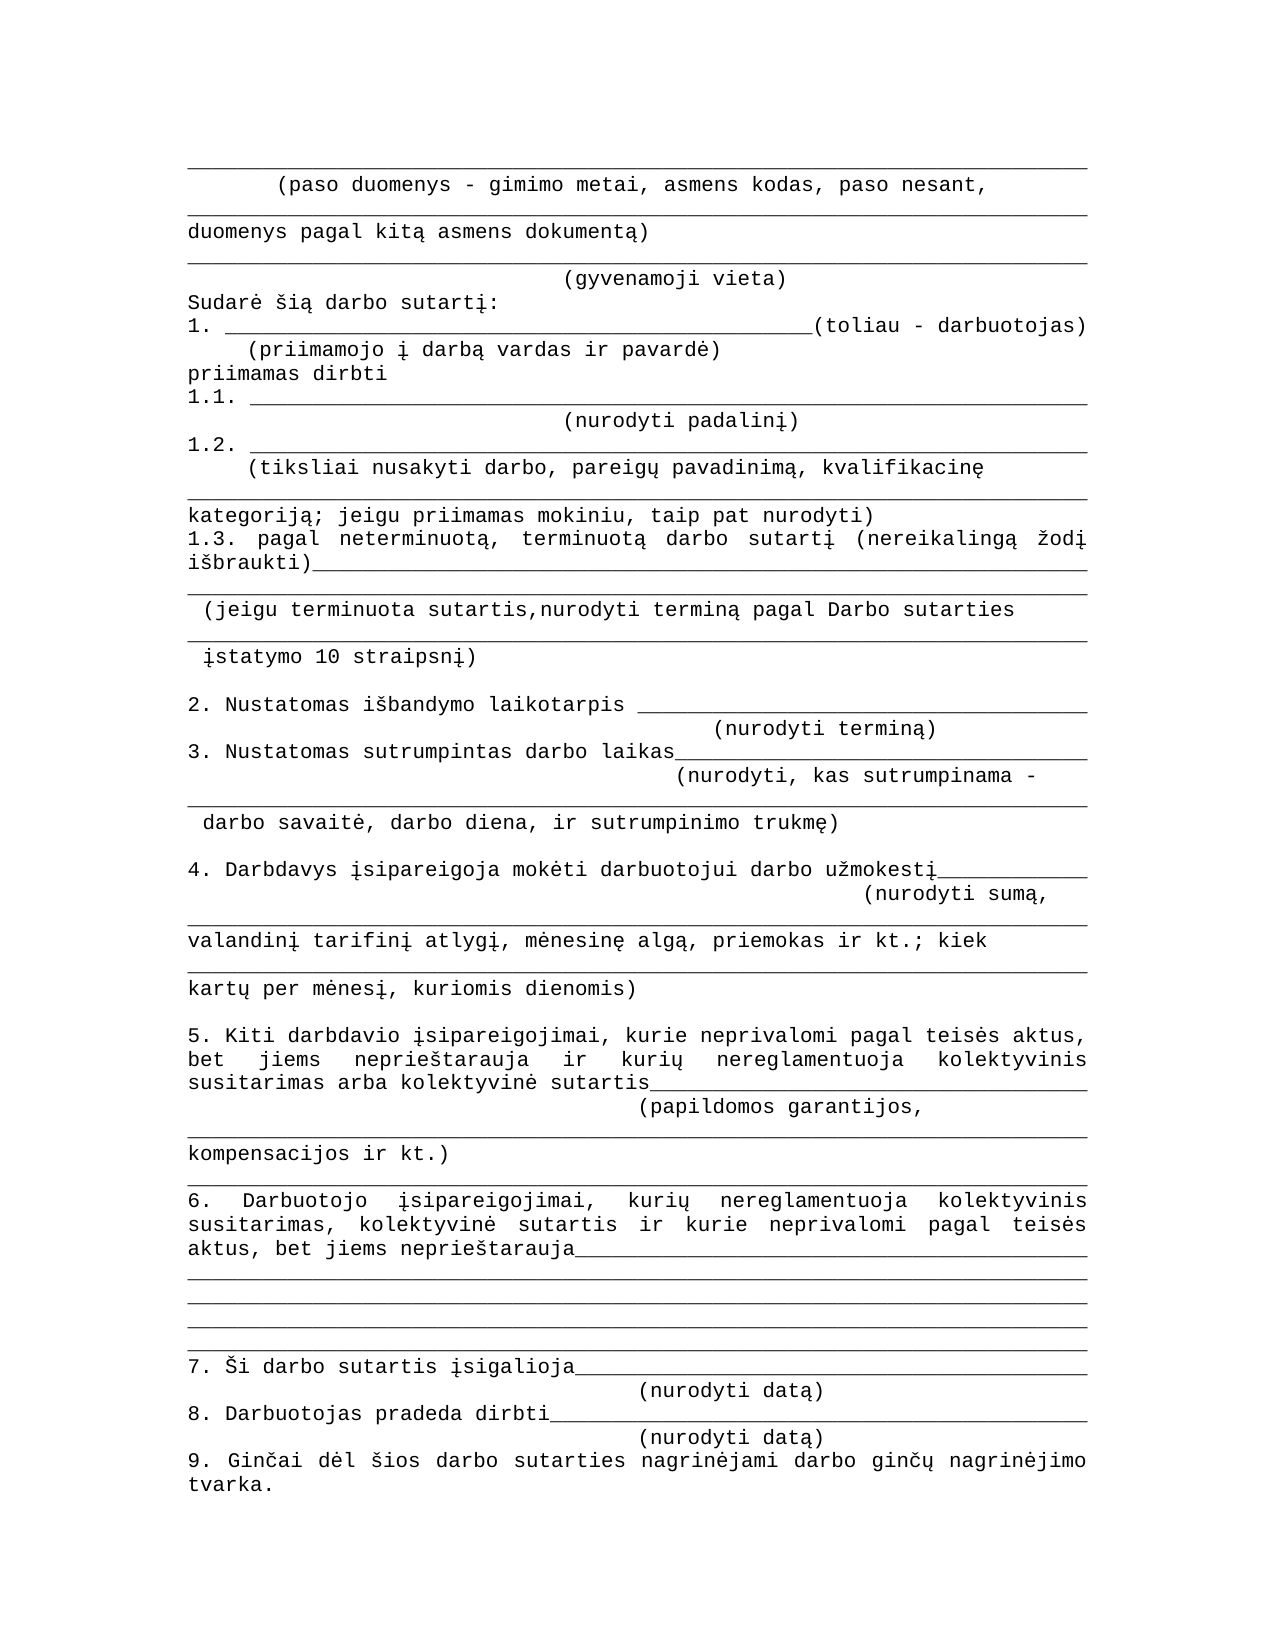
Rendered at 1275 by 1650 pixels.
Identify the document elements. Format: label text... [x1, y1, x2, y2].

text (nurodyti datą) [562, 1427, 1087, 1451]
text 1.3. pagal neterminuotą, terminuotą darbo sutartį (nereikalingą žodį išbraukti)______________________________________________________________ [187, 528, 1087, 576]
text kategoriją; jeigu priimamas mokiniu, taip pat nurodyti) [187, 505, 1087, 528]
text [187, 1328, 1087, 1332]
text 1.1. ___________________________________________________________________ [187, 386, 1087, 410]
text ________________________________________________________________________ [187, 1285, 1087, 1303]
text 2. Nustatomas išbandymo laikotarpis ____________________________________ [187, 694, 1087, 717]
text kartų per mėnesį, kuriomis dienomis) [187, 978, 1087, 1001]
text [187, 807, 1087, 812]
text ________________________________________________________________________ [187, 150, 1087, 168]
text 6. Darbuotojo įsipareigojimai, kurių nereglamentuoja kolektyvinis susitarimas, kolektyvinė sutartis ir kurie neprivalomi pagal teisės aktus, bet jiems neprieštarauja_________________________________________ [187, 1190, 1087, 1261]
text ________________________________________________________________________ [187, 1119, 1087, 1137]
text 7. Ši darbo sutartis įsigalioja_________________________________________ [187, 1356, 1087, 1379]
text (priimamojo į darbą vardas ir pavardė) [247, 339, 1087, 363]
text ________________________________________________________________________ [187, 788, 1087, 806]
text [187, 926, 1087, 930]
text 9. Ginčai dėl šios darbo sutarties nagrinėjami darbo ginčų nagrinėjimo tvarka. [187, 1451, 1087, 1498]
text įstatymo 10 straipsnį) [202, 647, 1087, 670]
text (nurodyti datą) [562, 1379, 1087, 1403]
text [187, 216, 1087, 221]
text ________________________________________________________________________ [187, 576, 1087, 594]
text 3. Nustatomas sutrumpintas darbo laikas_________________________________ [187, 741, 1087, 765]
text 4. Darbdavys įsipareigoja mokėti darbuotojui darbo užmokestį____________ [187, 859, 1087, 883]
text 8. Darbuotojas pradeda dirbti___________________________________________ [187, 1403, 1087, 1427]
text priimamas dirbti [187, 363, 1087, 386]
text [187, 1138, 1087, 1143]
text [187, 973, 1087, 978]
text (nurodyti, kas sutrumpinama - [487, 765, 1087, 788]
text (nurodyti sumą, [787, 883, 1087, 907]
text ________________________________________________________________________ [187, 197, 1087, 215]
text (papildomos garantijos, [637, 1096, 1087, 1119]
text [187, 1304, 1087, 1309]
text valandinį tarifinį atlygį, mėnesinę algą, priemokas ir kt.; kiek [187, 930, 1087, 954]
text [187, 500, 1087, 505]
text (jeigu terminuota sutartis,nurodyti terminą pagal Darbo sutarties [202, 599, 1087, 623]
text ________________________________________________________________________ [187, 1332, 1087, 1350]
text (paso duomenys - gimimo metai, asmens kodas, paso nesant, [276, 174, 1087, 197]
text ________________________________________________________________________ [187, 623, 1087, 641]
text darbo savaitė, darbo diena, ir sutrumpinimo trukmę) [202, 812, 1087, 836]
text ________________________________________________________________________ [187, 954, 1087, 972]
text duomenys pagal kitą asmens dokumentą) [187, 221, 1087, 244]
text ________________________________________________________________________ [187, 244, 1087, 263]
text ________________________________________________________________________ [187, 1261, 1087, 1279]
text [187, 642, 1087, 647]
text (gyvenamoji vieta) [487, 268, 1087, 292]
text ________________________________________________________________________ [187, 481, 1087, 499]
text [187, 264, 1087, 268]
text [187, 1280, 1087, 1285]
text 5. Kiti darbdavio įsipareigojimai, kurie neprivalomi pagal teisės aktus, bet jiems neprieštarauja ir kurių nereglamentuoja kolektyvinis susitarimas arba kolektyvinė sutartis___________________________________ [187, 1025, 1087, 1096]
text (tiksliai nusakyti darbo, pareigų pavadinimą, kvalifikacinę [247, 457, 1087, 481]
text (nurodyti padalinį) [487, 410, 1087, 434]
text kompensacijos ir kt.) [187, 1143, 1087, 1167]
text 1. _______________________________________________(toliau - darbuotojas) [187, 316, 1087, 339]
text [187, 595, 1087, 599]
text [187, 1351, 1087, 1356]
text ________________________________________________________________________ [187, 1167, 1087, 1185]
text ________________________________________________________________________ [187, 1309, 1087, 1327]
text ________________________________________________________________________ [187, 907, 1087, 925]
text (nurodyti terminą) [637, 717, 1087, 741]
text Sudarė šią darbo sutartį: [187, 292, 1087, 316]
text 1.2. ___________________________________________________________________ [187, 434, 1087, 457]
text [187, 169, 1087, 174]
text [187, 1186, 1087, 1190]
